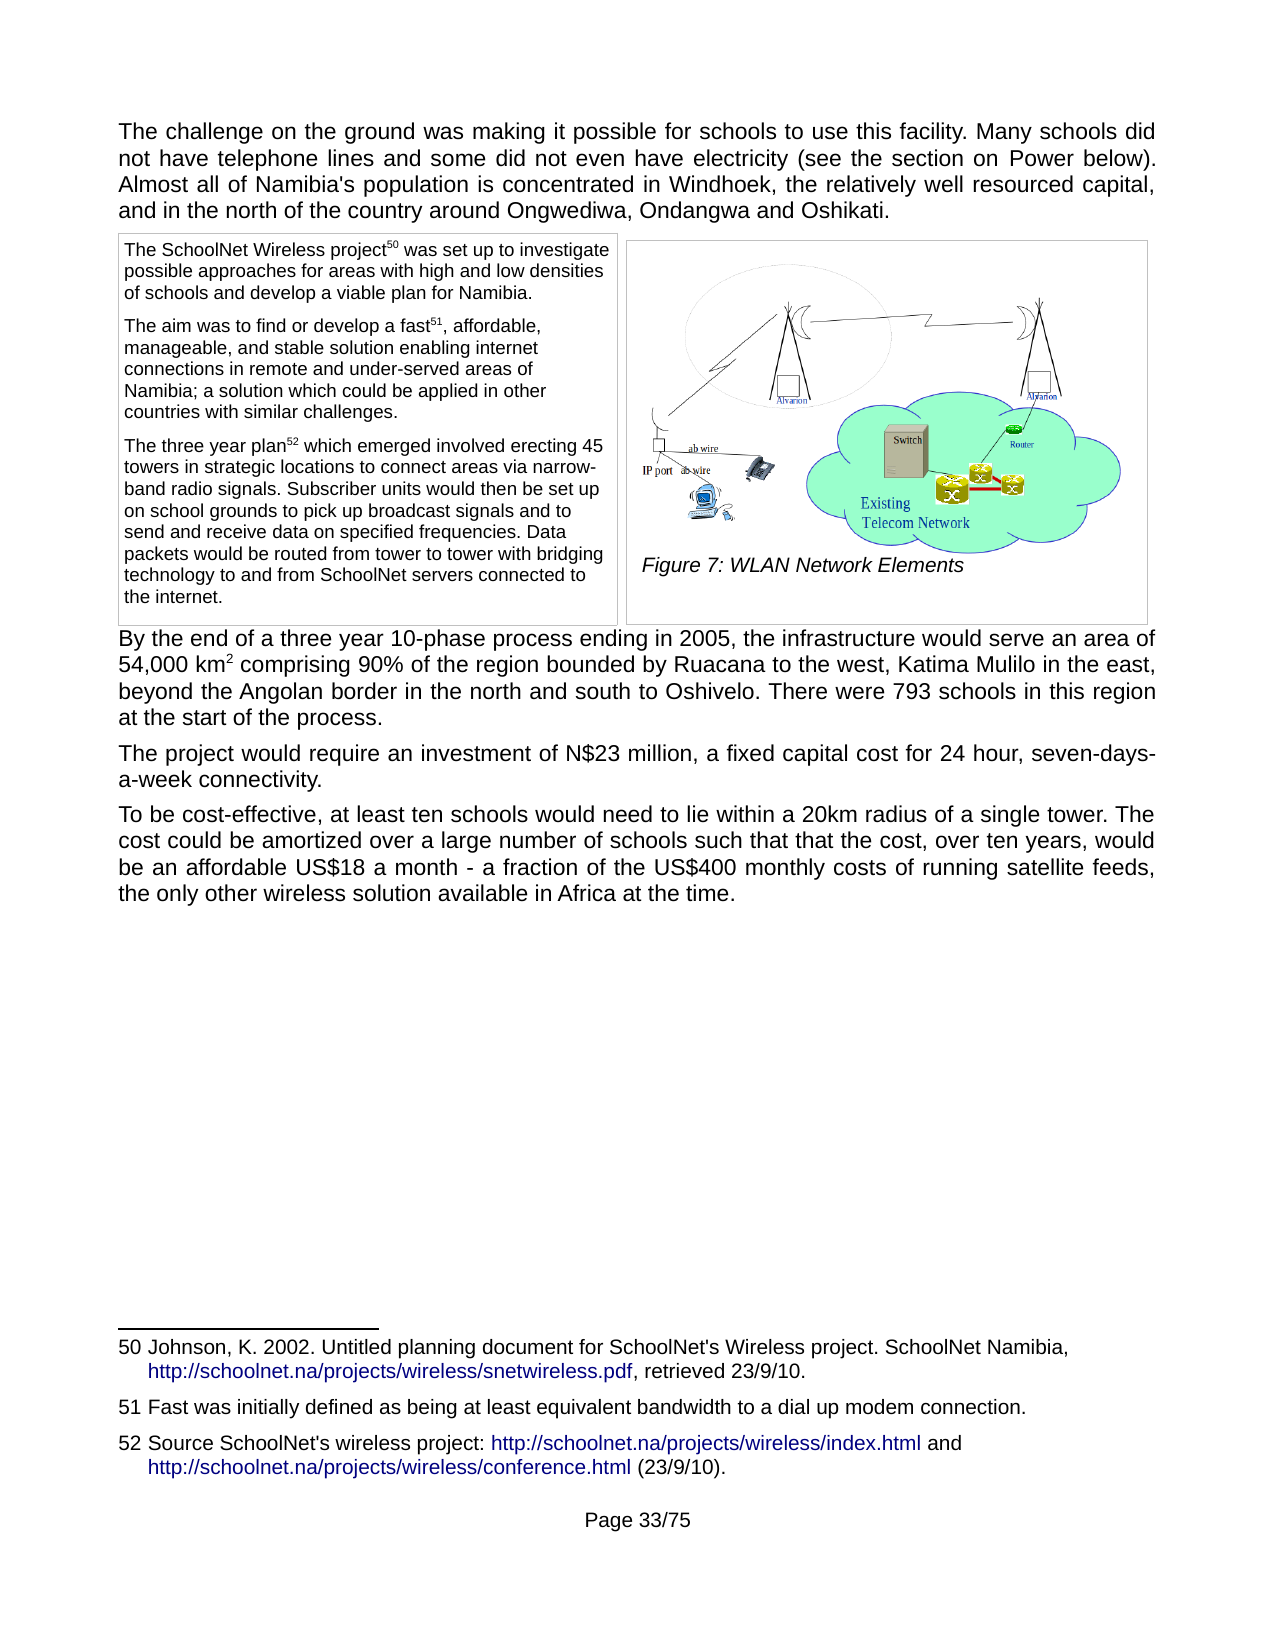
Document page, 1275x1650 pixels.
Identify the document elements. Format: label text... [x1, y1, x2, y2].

text The project would require an investment of N$23 million, a fixed capital cost for 24 hour, seven-days-a-week connectivity. [118, 739, 1157, 792]
picture [641, 261, 1122, 554]
table_header The SchoolNet Wireless project was set up to investigate possible approaches for areas with high and low densities of schools and develop a viable plan for Namibia. The aim was to find or develop a fast, affordable, manageable, and stable solution enabling internet connections in remote and under-served areas of Namibia; a solution which could be applied in other countries with similar challenges. The three year plan which emerged involved erecting 45 towers in strategic locations to connect areas via narrow-band radio signals. Subscriber units would then be set up on school grounds to pick up broadcast signals and to send and receive data on specified frequencies. Data packets would be routed from tower to tower with bridging technology to and from SchoolNet servers connected to the internet. [627, 241, 1147, 624]
text The challenge on the ground was making it possible for schools to use this facility. Many schools did not have telephone lines and some did not even have electricity (see the section on Power below). Almost all of Namibia's population is concentrated in Windhoek, the relatively well resourced capital, and in the north of the country around Ongwediwa, Ondangwa and Oshikati. [118, 118, 1157, 223]
text To be cost-effective, at least ten schools would need to lie within a 20km radius of a single tower. The cost could be amortized over a large number of schools such that that the cost, over ten years, would be an affordable US$18 a month - a fraction of the US$400 monthly costs of running satellite feeds, the only other wireless solution available in Africa at the time. [118, 801, 1157, 907]
table_header The SchoolNet Wireless project was set up to investigate possible approaches for areas with high and low densities of schools and develop a viable plan for Namibia. The aim was to find or develop a fast, affordable, manageable, and stable solution enabling internet connections in remote and under-served areas of Namibia; a solution which could be applied in other countries with similar challenges. The three year plan which emerged involved erecting 45 towers in strategic locations to connect areas via narrow-band radio signals. Subscriber units would then be set up on school grounds to pick up broadcast signals and to send and receive data on specified frequencies. Data packets would be routed from tower to tower with bridging technology to and from SchoolNet servers connected to the internet. [119, 234, 617, 625]
text By the end of a three year 10-phase process ending in 2005, the infrastructure would serve an area of 54,000 km2 comprising 90% of the region bounded by Ruacana to the west, Katima Mulilo in the east, beyond the Angolan border in the north and south to Oshivelo. There were 793 schools in this region at the start of the process. [118, 625, 1157, 731]
